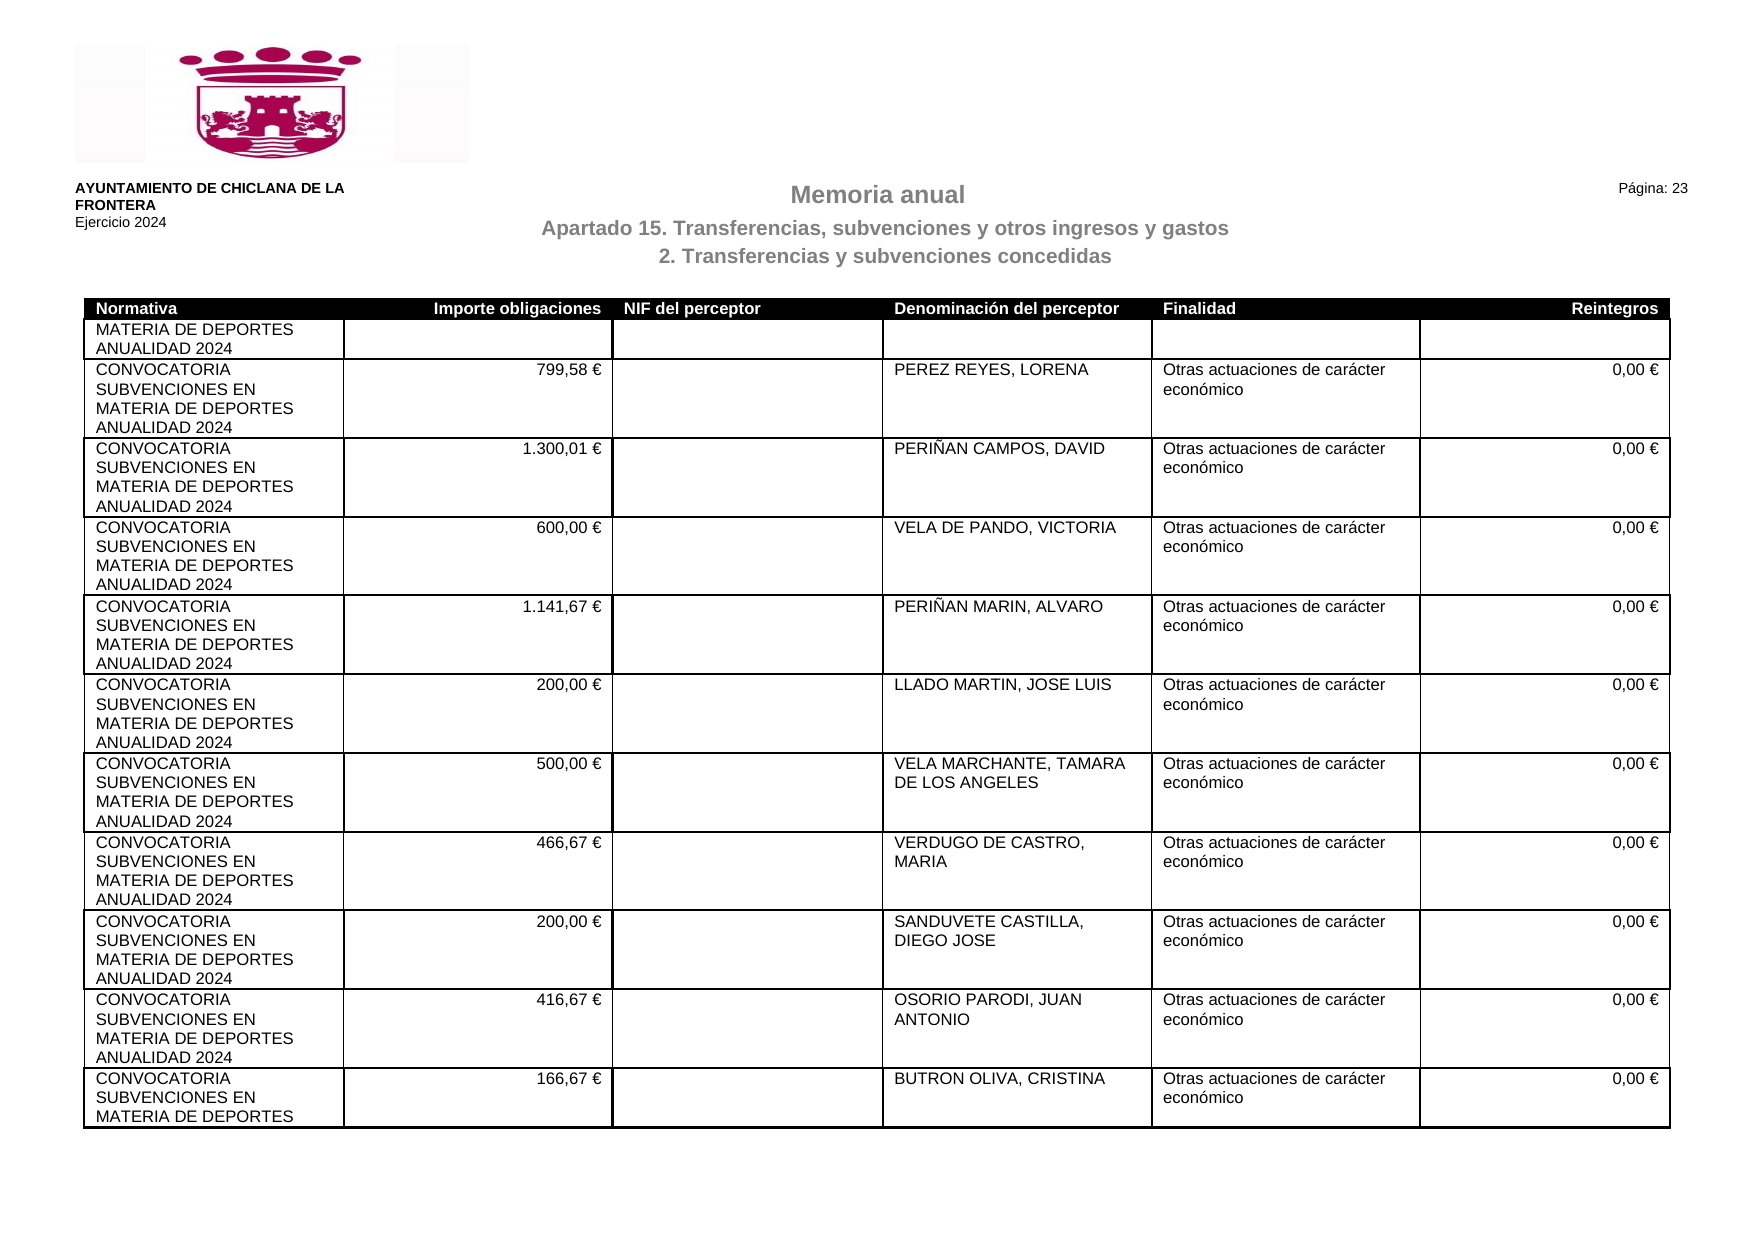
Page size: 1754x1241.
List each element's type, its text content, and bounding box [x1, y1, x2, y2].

table_cell [614, 911, 882, 988]
table_cell 0,00 € [1421, 911, 1669, 988]
table_cell 1.141,67 € [345, 596, 611, 673]
table_cell [613, 990, 882, 1067]
table_cell 200,00 € [345, 911, 611, 988]
table_cell Otras actuaciones de carácter económico [1153, 596, 1419, 673]
table_cell [613, 360, 882, 437]
picture [75, 44, 469, 163]
table_cell CONVOCATORIA SUBVENCIONES EN MATERIA DE DEPORTES ANUALIDAD 2024 [85, 911, 343, 988]
table_cell CONVOCATORIA SUBVENCIONES EN MATERIA DE DEPORTES ANUALIDAD 2024 [85, 833, 343, 909]
table_cell Otras actuaciones de carácter económico [1152, 518, 1420, 594]
table_cell 200,00 € [344, 675, 612, 752]
table_cell Otras actuaciones de carácter económico [1153, 754, 1419, 831]
table_cell [884, 320, 1151, 358]
table_cell [345, 320, 611, 358]
table_cell PEREZ REYES, LORENA [883, 360, 1151, 437]
table_header Denominación del perceptor [883, 299, 1151, 318]
table_cell 466,67 € [344, 833, 612, 909]
table_cell [613, 675, 882, 752]
table_header Finalidad [1152, 299, 1420, 318]
table_cell 0,00 € [1421, 439, 1669, 516]
table_cell 500,00 € [345, 754, 611, 831]
table_cell Otras actuaciones de carácter económico [1152, 833, 1420, 909]
table_cell CONVOCATORIA SUBVENCIONES EN MATERIA DE DEPORTES ANUALIDAD 2024 [85, 360, 343, 437]
table_cell 0,00 € [1421, 518, 1669, 594]
table_cell CONVOCATORIA SUBVENCIONES EN MATERIA DE DEPORTES ANUALIDAD 2024 [85, 596, 343, 673]
table_cell 1.300,01 € [345, 439, 611, 516]
table_cell Otras actuaciones de carácter económico [1153, 439, 1419, 516]
table_cell [614, 320, 882, 358]
table_cell 0,00 € [1421, 754, 1669, 831]
table_cell BUTRON OLIVA, CRISTINA [884, 1069, 1151, 1126]
table_cell CONVOCATORIA SUBVENCIONES EN MATERIA DE DEPORTES ANUALIDAD 2024 [85, 439, 343, 516]
table_cell OSORIO PARODI, JUAN ANTONIO [883, 990, 1151, 1067]
table_cell VERDUGO DE CASTRO, MARIA [883, 833, 1151, 909]
table_cell Otras actuaciones de carácter económico [1152, 990, 1420, 1067]
table_cell VELA DE PANDO, VICTORIA [883, 518, 1151, 594]
table_cell SANDUVETE CASTILLA, DIEGO JOSE [884, 911, 1151, 988]
table_cell CONVOCATORIA SUBVENCIONES EN MATERIA DE DEPORTES ANUALIDAD 2024 [85, 990, 343, 1067]
table_header NIF del perceptor [613, 299, 882, 318]
table_cell CONVOCATORIA SUBVENCIONES EN MATERIA DE DEPORTES [85, 1069, 343, 1126]
table_header Importe obligaciones [344, 299, 612, 318]
table_cell PERIÑAN MARIN, ALVARO [884, 596, 1151, 673]
table_cell 799,58 € [344, 360, 612, 437]
table_cell Otras actuaciones de carácter económico [1152, 360, 1420, 437]
table_cell 166,67 € [345, 1069, 611, 1126]
table_cell 0,00 € [1421, 833, 1669, 909]
table_cell Otras actuaciones de carácter económico [1153, 1069, 1419, 1126]
table_cell 600,00 € [344, 518, 612, 594]
table_cell CONVOCATORIA SUBVENCIONES EN MATERIA DE DEPORTES ANUALIDAD 2024 [85, 518, 343, 594]
table_cell [614, 1069, 882, 1126]
table_cell Otras actuaciones de carácter económico [1152, 675, 1420, 752]
table_cell 0,00 € [1421, 1069, 1669, 1126]
table_cell Otras actuaciones de carácter económico [1153, 911, 1419, 988]
table_cell 416,67 € [344, 990, 612, 1067]
table_cell VELA MARCHANTE, TAMARA DE LOS ANGELES [884, 754, 1151, 831]
table_header Normativa [85, 299, 343, 318]
table_cell CONVOCATORIA SUBVENCIONES EN MATERIA DE DEPORTES ANUALIDAD 2024 [85, 675, 343, 752]
table_cell 0,00 € [1421, 360, 1669, 437]
table_cell 0,00 € [1421, 990, 1669, 1067]
table_cell [614, 754, 882, 831]
table_cell MATERIA DE DEPORTES ANUALIDAD 2024 [85, 320, 343, 358]
table_cell [613, 518, 882, 594]
table_cell [613, 833, 882, 909]
table_cell LLADO MARTIN, JOSE LUIS [883, 675, 1151, 752]
table_header Reintegros [1421, 299, 1669, 318]
table_cell [1421, 320, 1669, 358]
table_cell 0,00 € [1421, 596, 1669, 673]
table_cell CONVOCATORIA SUBVENCIONES EN MATERIA DE DEPORTES ANUALIDAD 2024 [85, 754, 343, 831]
table_cell 0,00 € [1421, 675, 1669, 752]
table_cell [614, 439, 882, 516]
table_cell [614, 596, 882, 673]
table_cell [1153, 320, 1419, 358]
table_cell PERIÑAN CAMPOS, DAVID [884, 439, 1151, 516]
